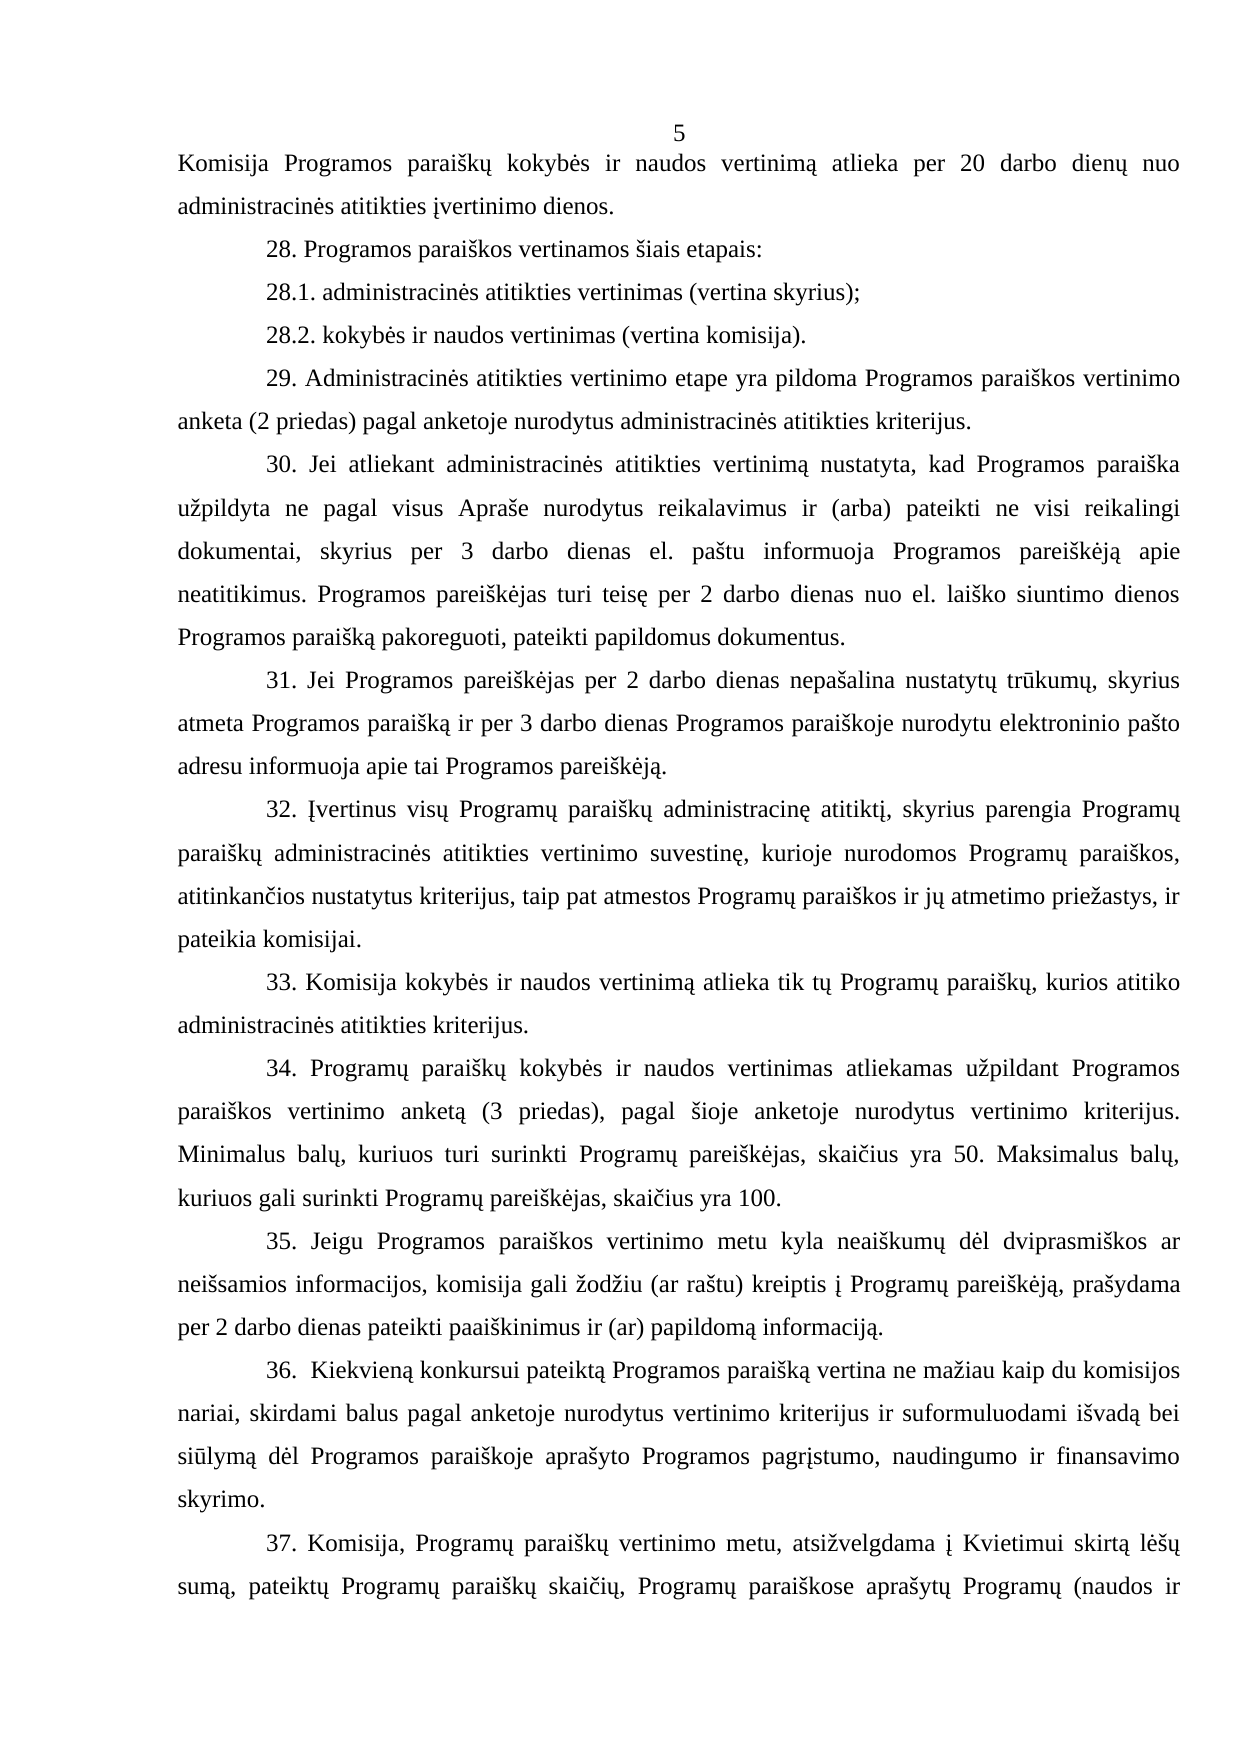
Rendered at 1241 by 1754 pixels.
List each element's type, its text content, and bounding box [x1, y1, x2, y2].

text 31. Jei Programos pareiškėjas per 2 darbo dienas nepašalina nustatytų trūkumų, skyrius atmeta Programos paraišką ir per 3 darbo dienas Programos paraiškoje nurodytu elektroninio pašto adresu informuoja apie tai Programos pareiškėją. [177, 665, 1181, 780]
text Komisija Programos paraiškų kokybės ir naudos vertinimą atlieka per 20 darbo dienų nuo administracinės atitikties įvertinimo dienos. [177, 148, 1181, 219]
text 37. Komisija, Programų paraiškų vertinimo metu, atsižvelgdama į Kvietimui skirtą lėšų sumą, pateiktų Programų paraiškų skaičių, Programų paraiškose aprašytų Programų (naudos ir [177, 1528, 1181, 1599]
text 30. Jei atliekant administracinės atitikties vertinimą nustatyta, kad Programos paraiška užpildyta ne pagal visus Apraše nurodytus reikalavimus ir (arba) pateikti ne visi reikalingi dokumentai, skyrius per 3 darbo dienas el. paštu informuoja Programos pareiškėją apie neatitikimus. Programos pareiškėjas turi teisę per 2 darbo dienas nuo el. laiško siuntimo dienos Programos paraišką pakoreguoti, pateikti papildomus dokumentus. [177, 449, 1181, 651]
text 36. Kiekvieną konkursui pateiktą Programos paraišką vertina ne mažiau kaip du komisijos nariai, skirdami balus pagal anketoje nurodytus vertinimo kriterijus ir suformuluodami išvadą bei siūlymą dėl Programos paraiškoje aprašyto Programos pagrįstumo, naudingumo ir finansavimo skyrimo. [177, 1355, 1181, 1513]
text 34. Programų paraiškų kokybės ir naudos vertinimas atliekamas užpildant Programos paraiškos vertinimo anketą (3 priedas), pagal šioje anketoje nurodytus vertinimo kriterijus. Minimalus balų, kuriuos turi surinkti Programų pareiškėjas, skaičius yra 50. Maksimalus balų, kuriuos gali surinkti Programų pareiškėjas, skaičius yra 100. [177, 1053, 1181, 1211]
text 32. Įvertinus visų Programų paraiškų administracinę atitiktį, skyrius parengia Programų paraiškų administracinės atitikties vertinimo suvestinę, kurioje nurodomos Programų paraiškos, atitinkančios nustatytus kriterijus, taip pat atmestos Programų paraiškos ir jų atmetimo priežastys, ir pateikia komisijai. [177, 794, 1181, 953]
text 28.2. kokybės ir naudos vertinimas (vertina komisija). [266, 320, 1181, 349]
text 35. Jeigu Programos paraiškos vertinimo metu kyla neaiškumų dėl dviprasmiškos ar neišsamios informacijos, komisija gali žodžiu (ar raštu) kreiptis į Programų pareiškėją, prašydama per 2 darbo dienas pateikti paaiškinimus ir (ar) papildomą informaciją. [177, 1226, 1181, 1341]
text 29. Administracinės atitikties vertinimo etape yra pildoma Programos paraiškos vertinimo anketa (2 priedas) pagal anketoje nurodytus administracinės atitikties kriterijus. [177, 363, 1181, 435]
text 28. Programos paraiškos vertinamos šiais etapais: [177, 234, 1181, 263]
text 28.1. administracinės atitikties vertinimas (vertina skyrius); [266, 277, 1181, 306]
text 33. Komisija kokybės ir naudos vertinimą atlieka tik tų Programų paraiškų, kurios atitiko administracinės atitikties kriterijus. [177, 967, 1181, 1039]
